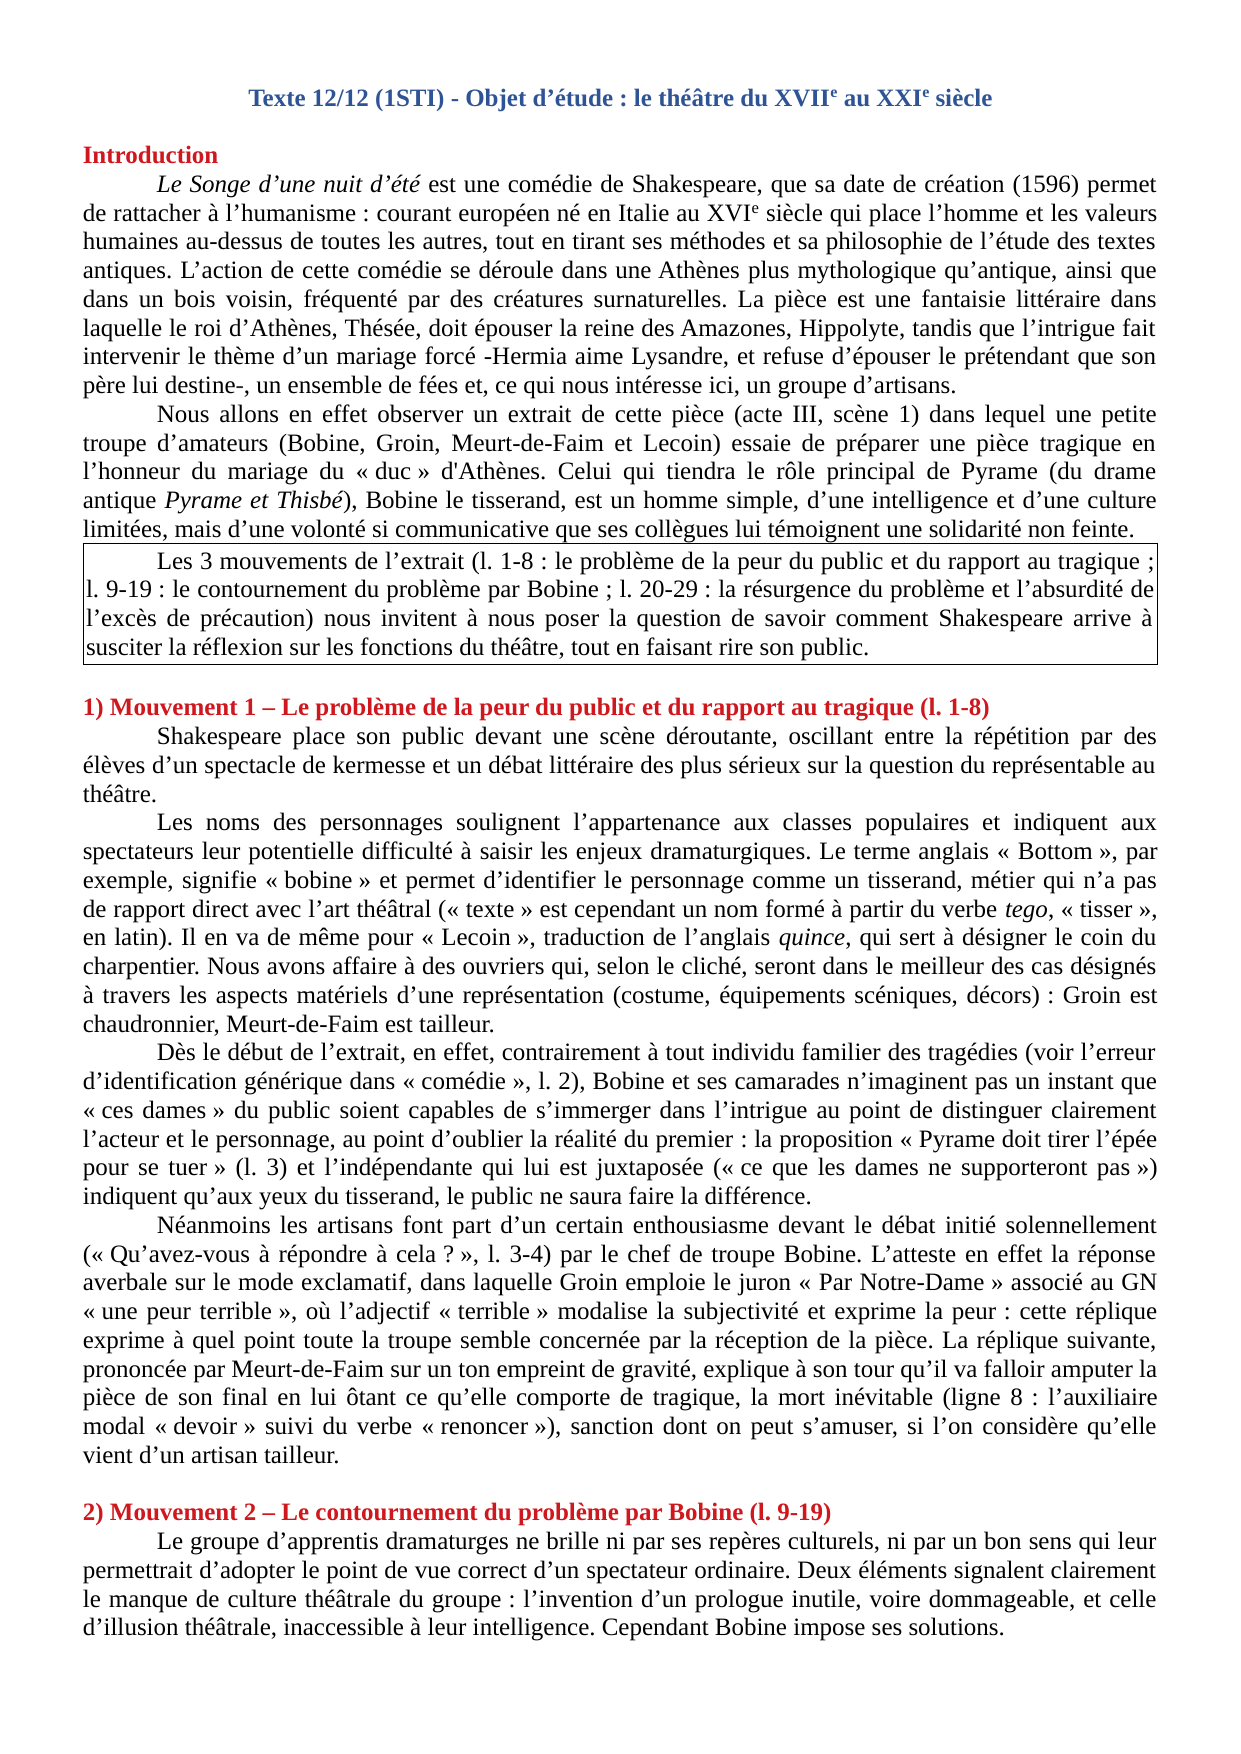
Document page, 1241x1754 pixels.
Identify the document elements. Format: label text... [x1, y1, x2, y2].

text Les noms des personnages soulignent l’appartenance aux classes populaires et indiquent aux spectateurs leur potentielle difficulté à saisir les enjeux dramaturgiques. Le terme anglais « Bottom », par exemple, signifie « bobine » et permet d’identifier le personnage comme un tisserand, métier qui n’a pas de rapport direct avec l’art théâtral (« texte » est cependant un nom formé à partir du verbe tego, « tisser », en latin). Il en va de même pour « Lecoin », traduction de l’anglais quince, qui sert à désigner le coin du charpentier. Nous avons affaire à des ouvriers qui, selon le cliché, seront dans le meilleur des cas désignés à travers les aspects matériels d’une représentation (costume, équipements scéniques, décors) : Groin est chaudronnier, Meurt-de-Faim est tailleur. [83, 807, 1157, 1037]
text Néanmoins les artisans font part d’un certain enthousiasme devant le débat initié solennellement (« Qu’avez-vous à répondre à cela ? », l. 3-4) par le chef de troupe Bobine. L’atteste en effet la réponse averbale sur le mode exclamatif, dans laquelle Groin emploie le juron « Par Notre-Dame » associé au GN « une peur terrible », où l’adjectif « terrible » modalise la subjectivité et exprime la peur : cette réplique exprime à quel point toute la troupe semble concernée par la réception de la pièce. La réplique suivante, prononcée par Meurt-de-Faim sur un ton empreint de gravité, explique à son tour qu’il va falloir amputer la pièce de son final en lui ôtant ce qu’elle comporte de tragique, la mort inévitable (ligne 8 : l’auxiliaire modal « devoir » suivi du verbe « renoncer »), sanction dont on peut s’amuser, si l’on considère qu’elle vient d’un artisan tailleur. [83, 1210, 1157, 1469]
text Le Songe d’une nuit d’été est une comédie de Shakespeare, que sa date de création (1596) permet de rattacher à l’humanisme : courant européen né en Italie au XVIe siècle qui place l’homme et les valeurs humaines au-dessus de toutes les autres, tout en tirant ses méthodes et sa philosophie de l’étude des textes antiques. L’action de cette comédie se déroule dans une Athènes plus mythologique qu’antique, ainsi que dans un bois voisin, fréquenté par des créatures surnaturelles. La pièce est une fantaisie littéraire dans laquelle le roi d’Athènes, Thésée, doit épouser la reine des Amazones, Hippolyte, tandis que l’intrigue fait intervenir le thème d’un mariage forcé -Hermia aime Lysandre, et refuse d’épouser le prétendant que son père lui destine-, un ensemble de fées et, ce qui nous intéresse ici, un groupe d’artisans. [83, 169, 1157, 399]
text Les 3 mouvements de l’extrait (l. 1-8 : le problème de la peur du public et du rapport au tragique ; l. 9-19 : le contournement du problème par Bobine ; l. 20-29 : la résurgence du problème et l’absurdité de l’excès de précaution) nous invitent à nous poser la question de savoir comment Shakespeare arrive à susciter la réflexion sur les fonctions du théâtre, tout en faisant rire son public. [84, 544, 1157, 664]
text Introduction [83, 140, 1157, 169]
text Shakespeare place son public devant une scène déroutante, oscillant entre la répétition par des élèves d’un spectacle de kermesse et un débat littéraire des plus sérieux sur la question du représentable au théâtre. [83, 721, 1157, 807]
text 1) Mouvement 1 – Le problème de la peur du public et du rapport au tragique (l. 1-8) [83, 692, 1157, 721]
text Dès le début de l’extrait, en effet, contrairement à tout individu familier des tragédies (voir l’erreur d’identification générique dans « comédie », l. 2), Bobine et ses camarades n’imaginent pas un instant que « ces dames » du public soient capables de s’immerger dans l’intrigue au point de distinguer clairement l’acteur et le personnage, au point d’oublier la réalité du premier : la proposition « Pyrame doit tirer l’épée pour se tuer » (l. 3) et l’indépendante qui lui est juxtaposée (« ce que les dames ne supporteront pas ») indiquent qu’aux yeux du tisserand, le public ne saura faire la différence. [83, 1037, 1157, 1210]
text Le groupe d’apprentis dramaturges ne brille ni par ses repères culturels, ni par un bon sens qui leur permettrait d’adopter le point de vue correct d’un spectateur ordinaire. Deux éléments signalent clairement le manque de culture théâtrale du groupe : l’invention d’un prologue inutile, voire dommageable, et celle d’illusion théâtrale, inaccessible à leur intelligence. Cependant Bobine impose ses solutions. [83, 1526, 1157, 1641]
text 2) Mouvement 2 – Le contournement du problème par Bobine (l. 9-19) [83, 1497, 1157, 1526]
text Nous allons en effet observer un extrait de cette pièce (acte III, scène 1) dans lequel une petite troupe d’amateurs (Bobine, Groin, Meurt-de-Faim et Lecoin) essaie de préparer une pièce tragique en l’honneur du mariage du « duc » d'Athènes. Celui qui tiendra le rôle principal de Pyrame (du drame antique Pyrame et Thisbé), Bobine le tisserand, est un homme simple, d’une intelligence et d’une culture limitées, mais d’une volonté si communicative que ses collègues lui témoignent une solidarité non feinte. [83, 399, 1157, 543]
text Texte 12/12 (1STI) - Objet d’étude : le théâtre du XVIIe au XXIe siècle [83, 83, 1157, 111]
